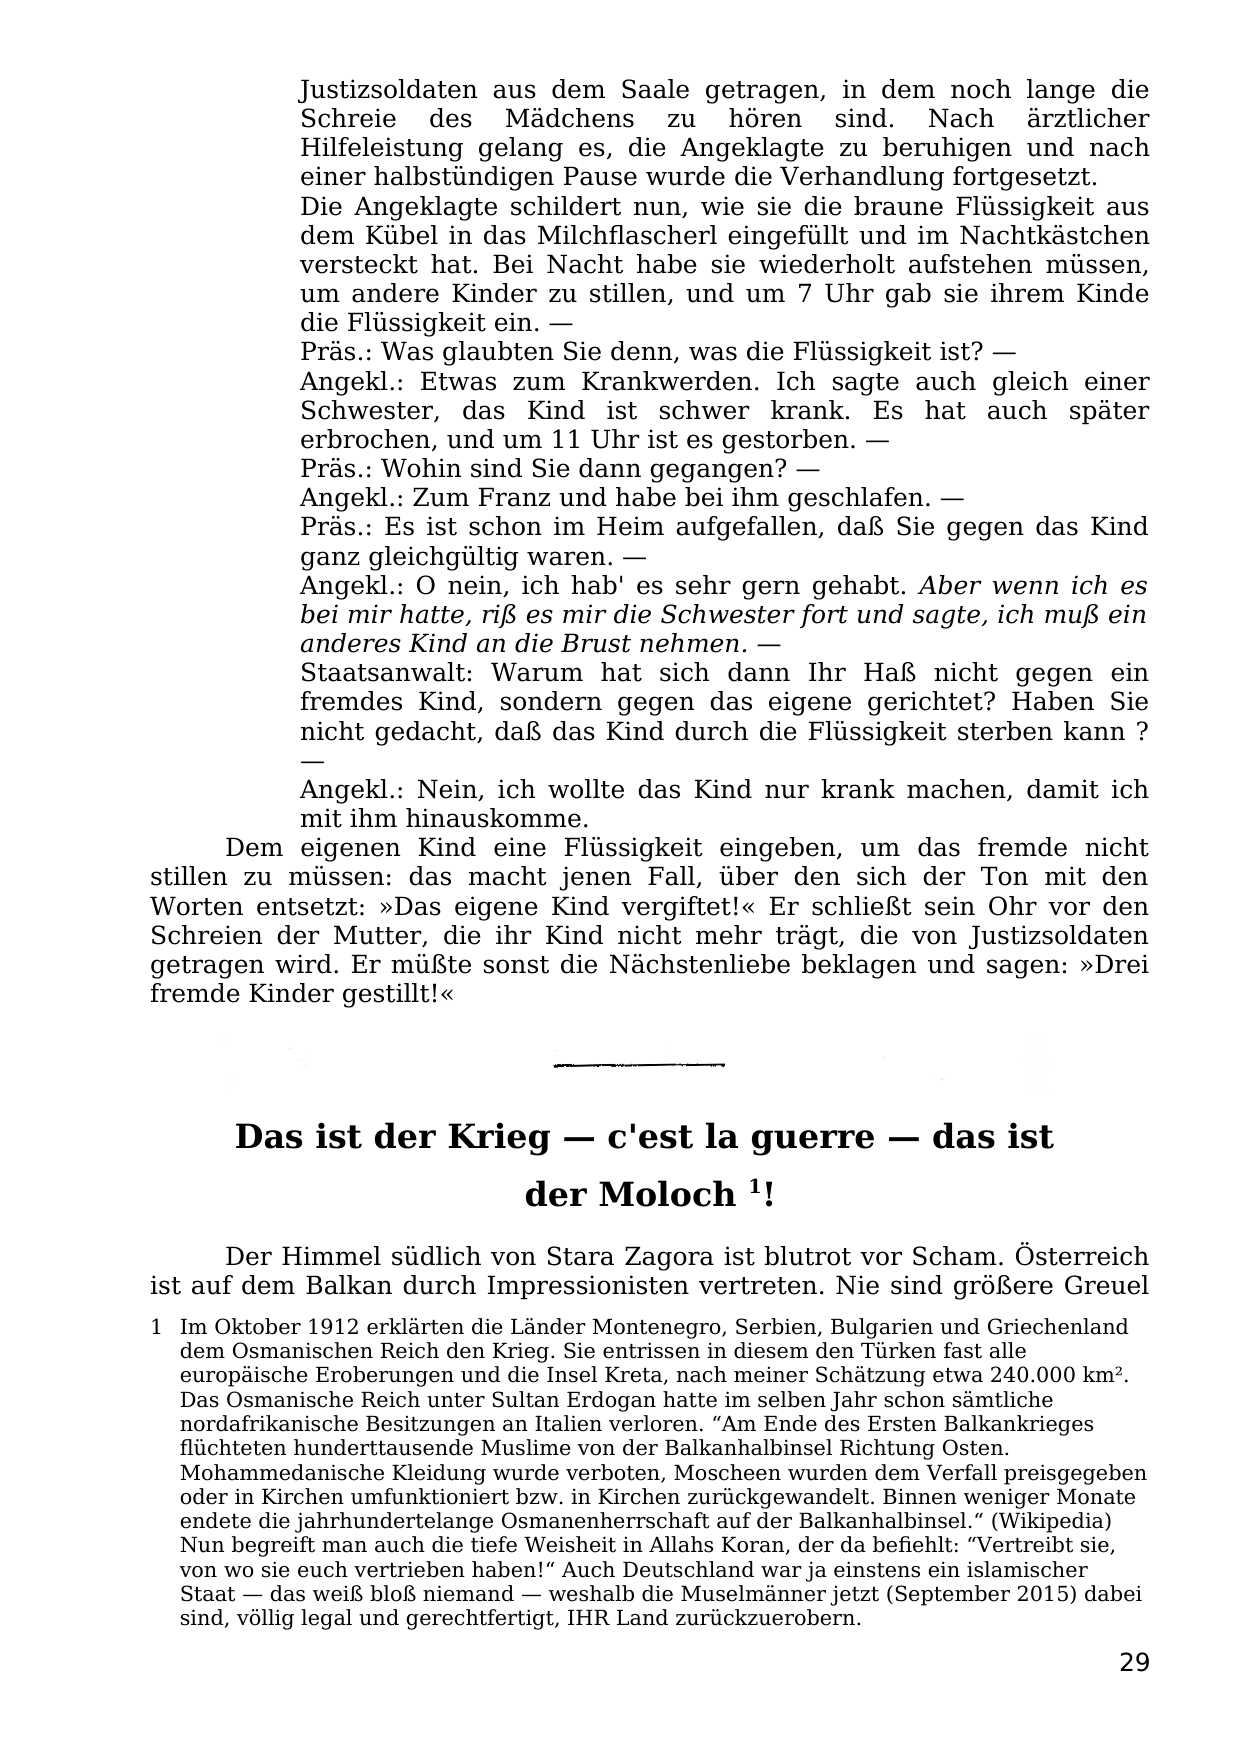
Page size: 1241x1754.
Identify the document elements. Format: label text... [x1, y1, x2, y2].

text Das ist der Krieg — c'est la guerre — das ist der Moloch ! [150, 1037, 1151, 1214]
text Justizsoldaten aus dem Saale getragen, in dem noch lange die Schreie des Mädchens zu hören sind. Nach ärztlicher Hilfeleistung gelang es, die Angeklagte zu beruhigen und nach einer halbstündigen Pause wurde die Verhandlung fortgesetzt. [300, 75, 1151, 192]
text Präs.: Was glaubten Sie denn, was die Flüssigkeit ist? — [300, 337, 1151, 367]
picture [222, 1037, 1079, 1090]
text Angekl.: O nein, ich hab' es sehr gern gehabt. Aber wenn ich es bei mir hatte, riß es mir die Schwester fort und sagte, ich muß ein anderes Kind an die Brust nehmen. — [300, 571, 1151, 658]
text Präs.: Wohin sind Sie dann gegangen? — [300, 454, 1151, 483]
text Angekl.: Etwas zum Krankwerden. Ich sagte auch gleich einer Schwester, das Kind ist schwer krank. Es hat auch später erbrochen, und um 11 Uhr ist es gestorben. — [300, 367, 1151, 454]
text Angekl.: Nein, ich wollte das Kind nur krank machen, damit ich mit ihm hinauskomme. [300, 775, 1151, 833]
text Angekl.: Zum Franz und habe bei ihm geschlafen. — [300, 483, 1151, 512]
text Im Oktober 1912 erklärten die Länder Montenegro, Serbien, Bulgarien und Griechenland dem Osmanischen Reich den Krieg. Sie entrissen in diesem den Türken fast alle europäische Eroberungen und die Insel Kreta, nach meiner Schätzung etwa 240.000 km². Das Osmanische Reich unter Sultan Erdogan hatte im selben Jahr schon sämtliche nordafrikanische Besitzungen an Italien verloren. “Am Ende des Ersten Balkankrieges flüchteten hunderttausende Muslime von der Balkanhalbinsel Richtung Osten. Mohammedanische Kleidung wurde verboten, Moscheen wurden dem Verfall preisgegeben oder in Kirchen umfunktioniert bzw. in Kirchen zurückgewandelt. Binnen weniger Monate endete die jahrhundertelange Osmanenherrschaft auf der Balkanhalbinsel.“ (Wikipedia) Nun begreift man auch die tiefe Weisheit in Allahs Koran, der da befiehlt: “Vertreibt sie, von wo sie euch vertrieben haben!“ Auch Deutschland war ja einstens ein islamischer Staat — das weiß bloß niemand — weshalb die Muselmänner jetzt (September 2015) dabei sind, völlig legal und gerechtfertigt, IHR Land zurückzuerobern. [150, 1315, 1151, 1631]
text Staatsanwalt: Warum hat sich dann Ihr Haß nicht gegen ein fremdes Kind, sondern gegen das eigene gerichtet? Haben Sie nicht gedacht, daß das Kind durch die Flüssigkeit sterben kann ? — [300, 658, 1151, 775]
text Die Angeklagte schildert nun, wie sie die braune Flüssigkeit aus dem Kübel in das Milchflascherl eingefüllt und im Nachtkästchen versteckt hat. Bei Nacht habe sie wiederholt aufstehen müssen, um andere Kinder zu stillen, und um 7 Uhr gab sie ihrem Kinde die Flüssigkeit ein. — [300, 192, 1151, 337]
text Präs.: Es ist schon im Heim aufgefallen, daß Sie gegen das Kind ganz gleichgültig waren. — [300, 512, 1151, 571]
text Dem eigenen Kind eine Flüssigkeit eingeben, um das fremde nicht stillen zu müssen: das macht jenen Fall, über den sich der Ton mit den Worten entsetzt: »Das eigene Kind vergiftet!« Er schließt sein Ohr vor den Schreien der Mutter, die ihr Kind nicht mehr trägt, die von Justizsoldaten getragen wird. Er müßte sonst die Nächstenliebe beklagen und sagen: »Drei fremde Kinder gestillt!« [150, 833, 1151, 1008]
text Der Himmel südlich von Stara Zagora ist blutrot vor Scham. Österreich ist auf dem Balkan durch Impressionisten vertreten. Nie sind größere Greuel [150, 1214, 1151, 1300]
